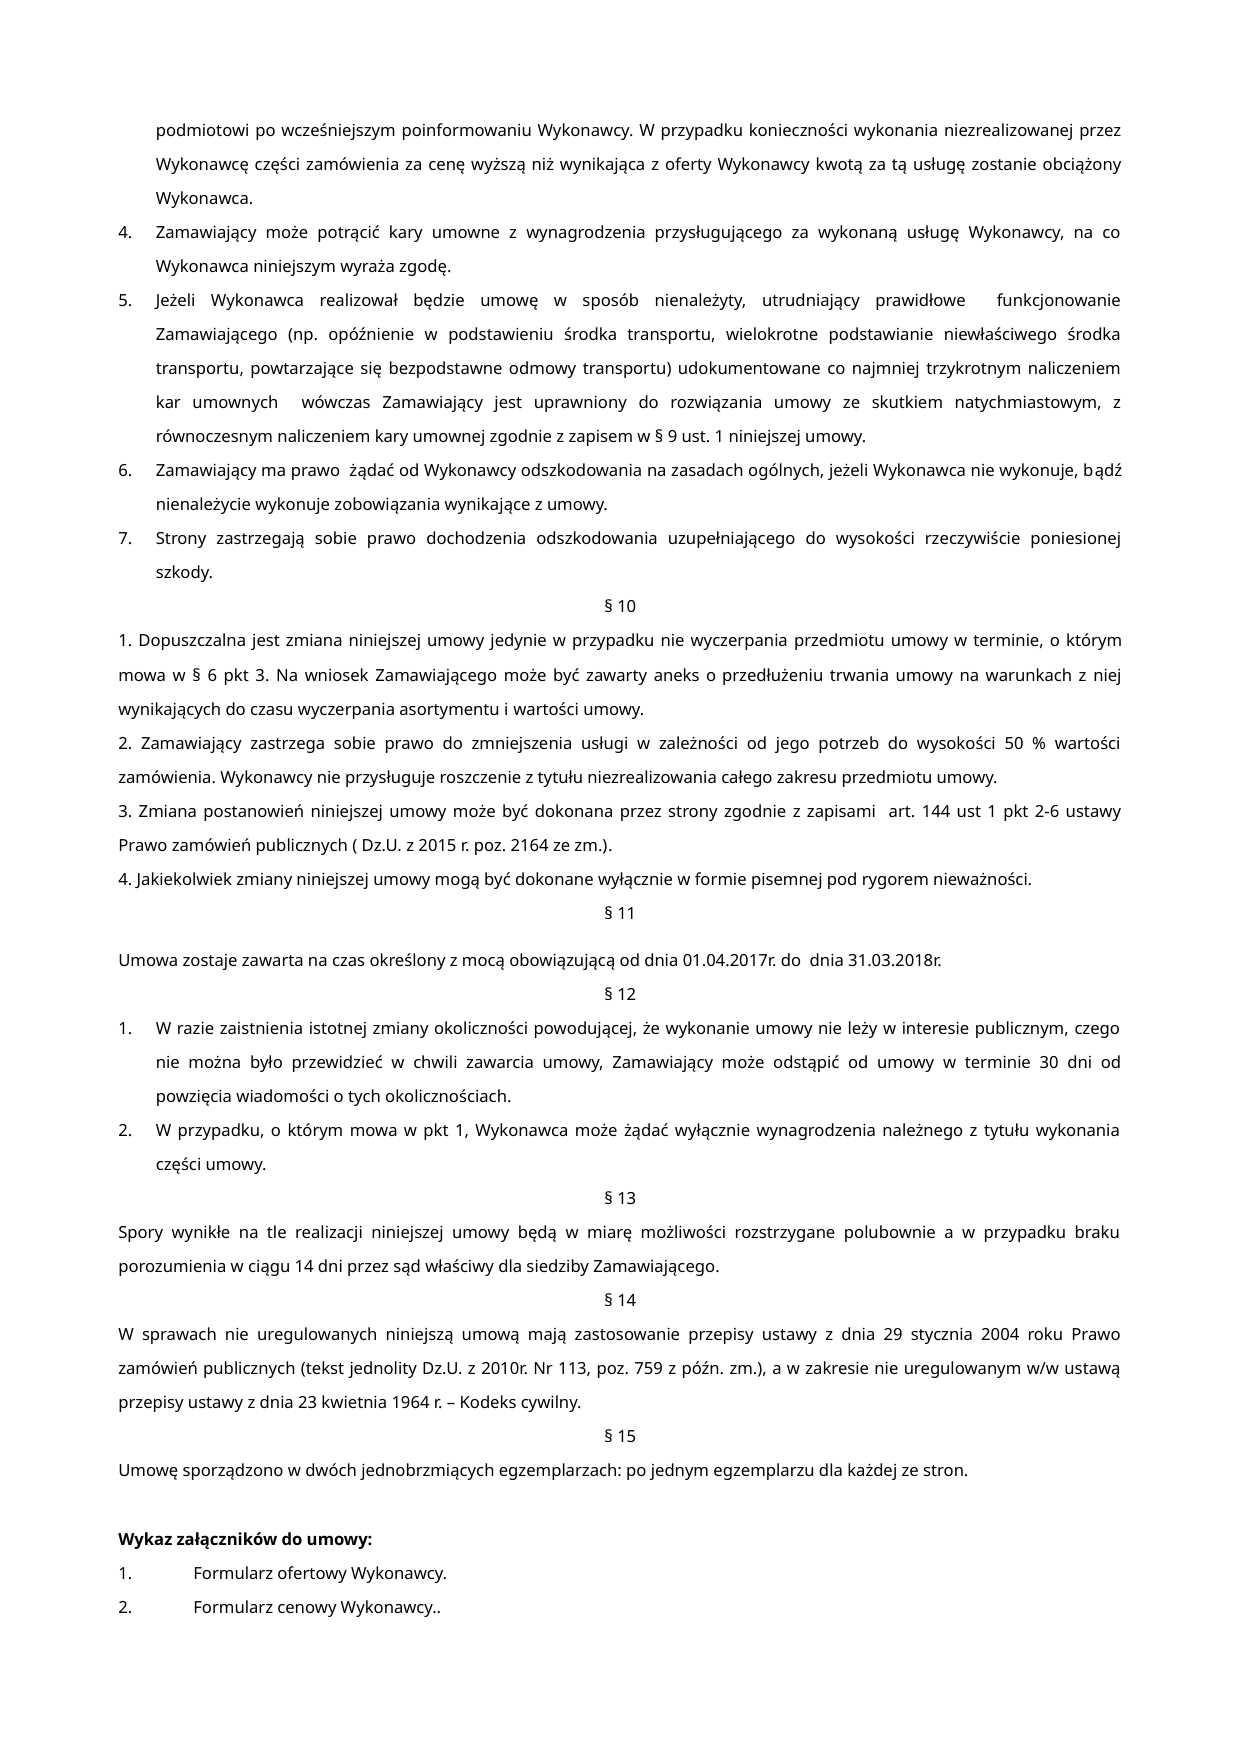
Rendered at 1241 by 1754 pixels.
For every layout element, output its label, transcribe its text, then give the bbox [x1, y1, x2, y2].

text Wykaz załączników do umowy: [118, 1527, 1122, 1550]
list podmiotowi po wcześniejszym poinformowaniu Wykonawcy. W przypadku konieczności wykonania niezrealizowanej przez Wykonawcę części zamówienia za cenę wyższą niż wynikająca z oferty Wykonawcy kwotą za tą usługę zostanie obciążony Wykonawca. [118, 118, 1122, 209]
text § 13 [118, 1187, 1122, 1209]
list Formularz cenowy Wykonawcy.. [118, 1595, 1122, 1618]
list 3. Zmiana postanowień niniejszej umowy może być dokonana przez strony zgodnie z zapisami art. 144 ust 1 pkt 2-6 ustawy Prawo zamówień publicznych ( Dz.U. z 2015 r. poz. 2164 ze zm.). [118, 799, 1122, 856]
list 4. Jakiekolwiek zmiany niniejszej umowy mogą być dokonane wyłącznie w formie pisemnej pod rygorem nieważności. [118, 867, 1122, 890]
list W razie zaistnienia istotnej zmiany okoliczności powodującej, że wykonanie umowy nie leży w interesie publicznym, czego nie można było przewidzieć w chwili zawarcia umowy, Zamawiający może odstąpić od umowy w terminie 30 dni od powzięcia wiadomości o tych okolicznościach. [118, 1016, 1122, 1107]
text W sprawach nie uregulowanych niniejszą umową mają zastosowanie przepisy ustawy z dnia 29 stycznia 2004 roku Prawo zamówień publicznych (tekst jednolity Dz.U. z 2010r. Nr 113, poz. 759 z późn. zm.), a w zakresie nie uregulowanym w/w ustawą przepisy ustawy z dnia 23 kwietnia 1964 r. – Kodeks cywilny. [118, 1323, 1122, 1414]
list Zamawiający ma prawo żądać od Wykonawcy odszkodowania na zasadach ogólnych, jeżeli Wykonawca nie wykonuje, bądź nienależycie wykonuje zobowiązania wynikające z umowy. [118, 459, 1122, 516]
text Umowa zostaje zawarta na czas określony z mocą obowiązującą od dnia 01.04.2017r. do dnia 31.03.2018r. [118, 948, 1122, 971]
list Formularz ofertowy Wykonawcy. [118, 1561, 1122, 1584]
text § 10 [118, 595, 1122, 618]
list Strony zastrzegają sobie prawo dochodzenia odszkodowania uzupełniającego do wysokości rzeczywiście poniesionej szkody. [118, 527, 1122, 584]
text Spory wynikłe na tle realizacji niniejszej umowy będą w miarę możliwości rozstrzygane polubownie a w przypadku braku porozumienia w ciągu 14 dni przez sąd właściwy dla siedziby Zamawiającego. [118, 1221, 1122, 1277]
text § 11 [118, 902, 1122, 924]
text § 12 [118, 982, 1122, 1005]
list Jeżeli Wykonawca realizował będzie umowę w sposób nienależyty, utrudniający prawidłowe funkcjonowanie Zamawiającego (np. opóźnienie w podstawieniu środka transportu, wielokrotne podstawianie niewłaściwego środka transportu, powtarzające się bezpodstawne odmowy transportu) udokumentowane co najmniej trzykrotnym naliczeniem kar umownych wówczas Zamawiający jest uprawniony do rozwiązania umowy ze skutkiem natychmiastowym, z równoczesnym naliczeniem kary umownej zgodnie z zapisem w § 9 ust. 1 niniejszej umowy. [118, 288, 1122, 447]
text § 15 [118, 1425, 1122, 1448]
text § 14 [118, 1289, 1122, 1311]
text Umowę sporządzono w dwóch jednobrzmiących egzemplarzach: po jednym egzemplarzu dla każdej ze stron. [118, 1459, 1122, 1482]
list Zamawiający może potrącić kary umowne z wynagrodzenia przysługującego za wykonaną usługę Wykonawcy, na co Wykonawca niniejszym wyraża zgodę. [118, 220, 1122, 277]
list W przypadku, o którym mowa w pkt 1, Wykonawca może żądać wyłącznie wynagrodzenia należnego z tytułu wykonania części umowy. [118, 1118, 1122, 1175]
list 1. Dopuszczalna jest zmiana niniejszej umowy jedynie w przypadku nie wyczerpania przedmiotu umowy w terminie, o którym mowa w § 6 pkt 3. Na wniosek Zamawiającego może być zawarty aneks o przedłużeniu trwania umowy na warunkach z niej wynikających do czasu wyczerpania asortymentu i wartości umowy. [118, 629, 1122, 720]
list 2. Zamawiający zastrzega sobie prawo do zmniejszenia usługi w zależności od jego potrzeb do wysokości 50 % wartości zamówienia. Wykonawcy nie przysługuje roszczenie z tytułu niezrealizowania całego zakresu przedmiotu umowy. [118, 731, 1122, 788]
